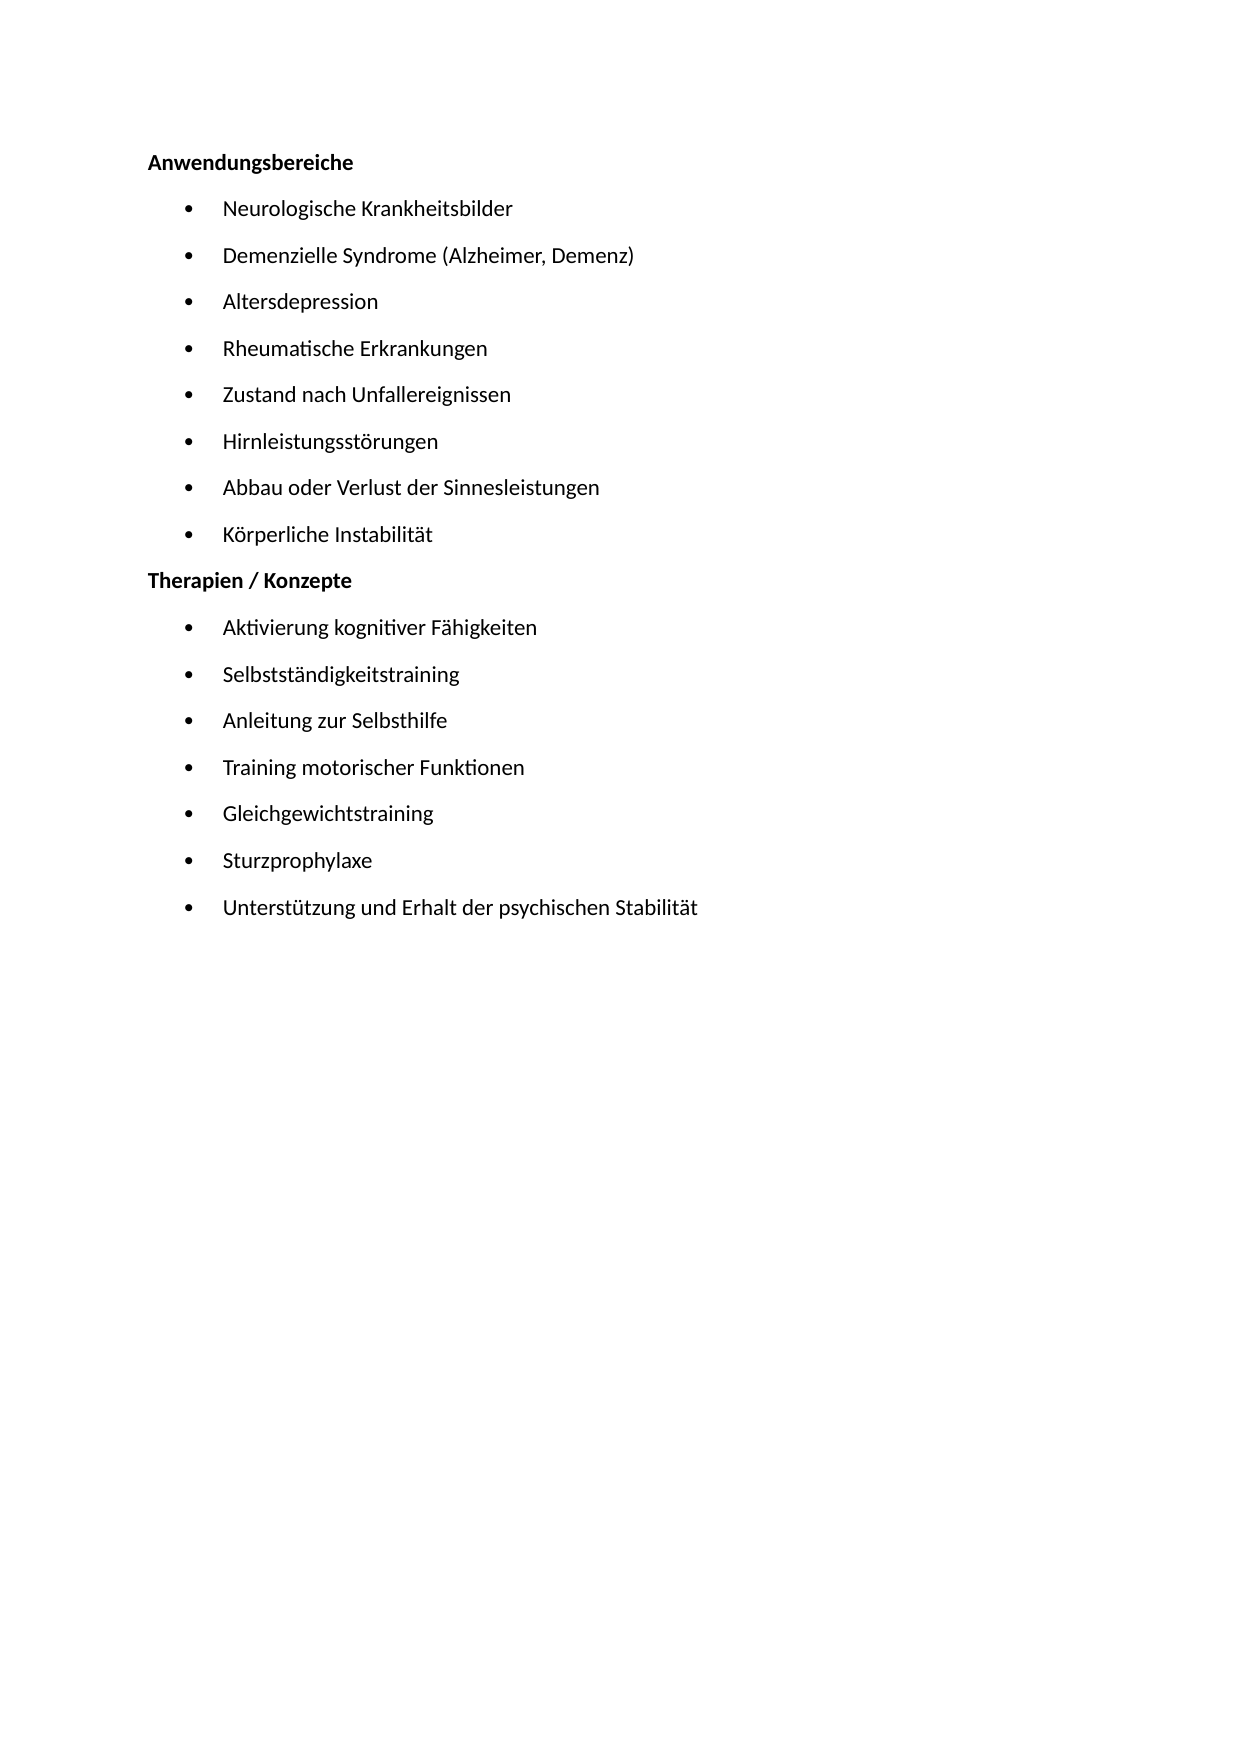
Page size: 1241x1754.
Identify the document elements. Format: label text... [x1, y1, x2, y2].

list Körperliche Instabilität [185, 520, 1093, 548]
list Sturzprophylaxe [185, 846, 1093, 874]
list Neurologische Krankheitsbilder [185, 194, 1093, 222]
list Zustand nach Unfallereignissen [185, 380, 1093, 408]
list Aktivierung kognitiver Fähigkeiten [185, 613, 1093, 641]
list Unterstützung und Erhalt der psychischen Stabilität [185, 893, 1093, 921]
list Abbau oder Verlust der Sinnesleistungen [185, 473, 1093, 502]
list Training motorischer Funktionen [185, 753, 1093, 781]
list Altersdepression [185, 287, 1093, 315]
list Selbstständigkeitstraining [185, 660, 1093, 688]
list Hirnleistungsstörungen [185, 427, 1093, 455]
list Gleichgewichtstraining [185, 799, 1093, 827]
text Therapien / Konzepte [148, 567, 1093, 595]
text Anwendungsbereiche [148, 148, 1093, 176]
list Demenzielle Syndrome (Alzheimer, Demenz) [185, 241, 1093, 269]
list Anleitung zur Selbsthilfe [185, 706, 1093, 734]
list Rheumatische Erkrankungen [185, 334, 1093, 362]
